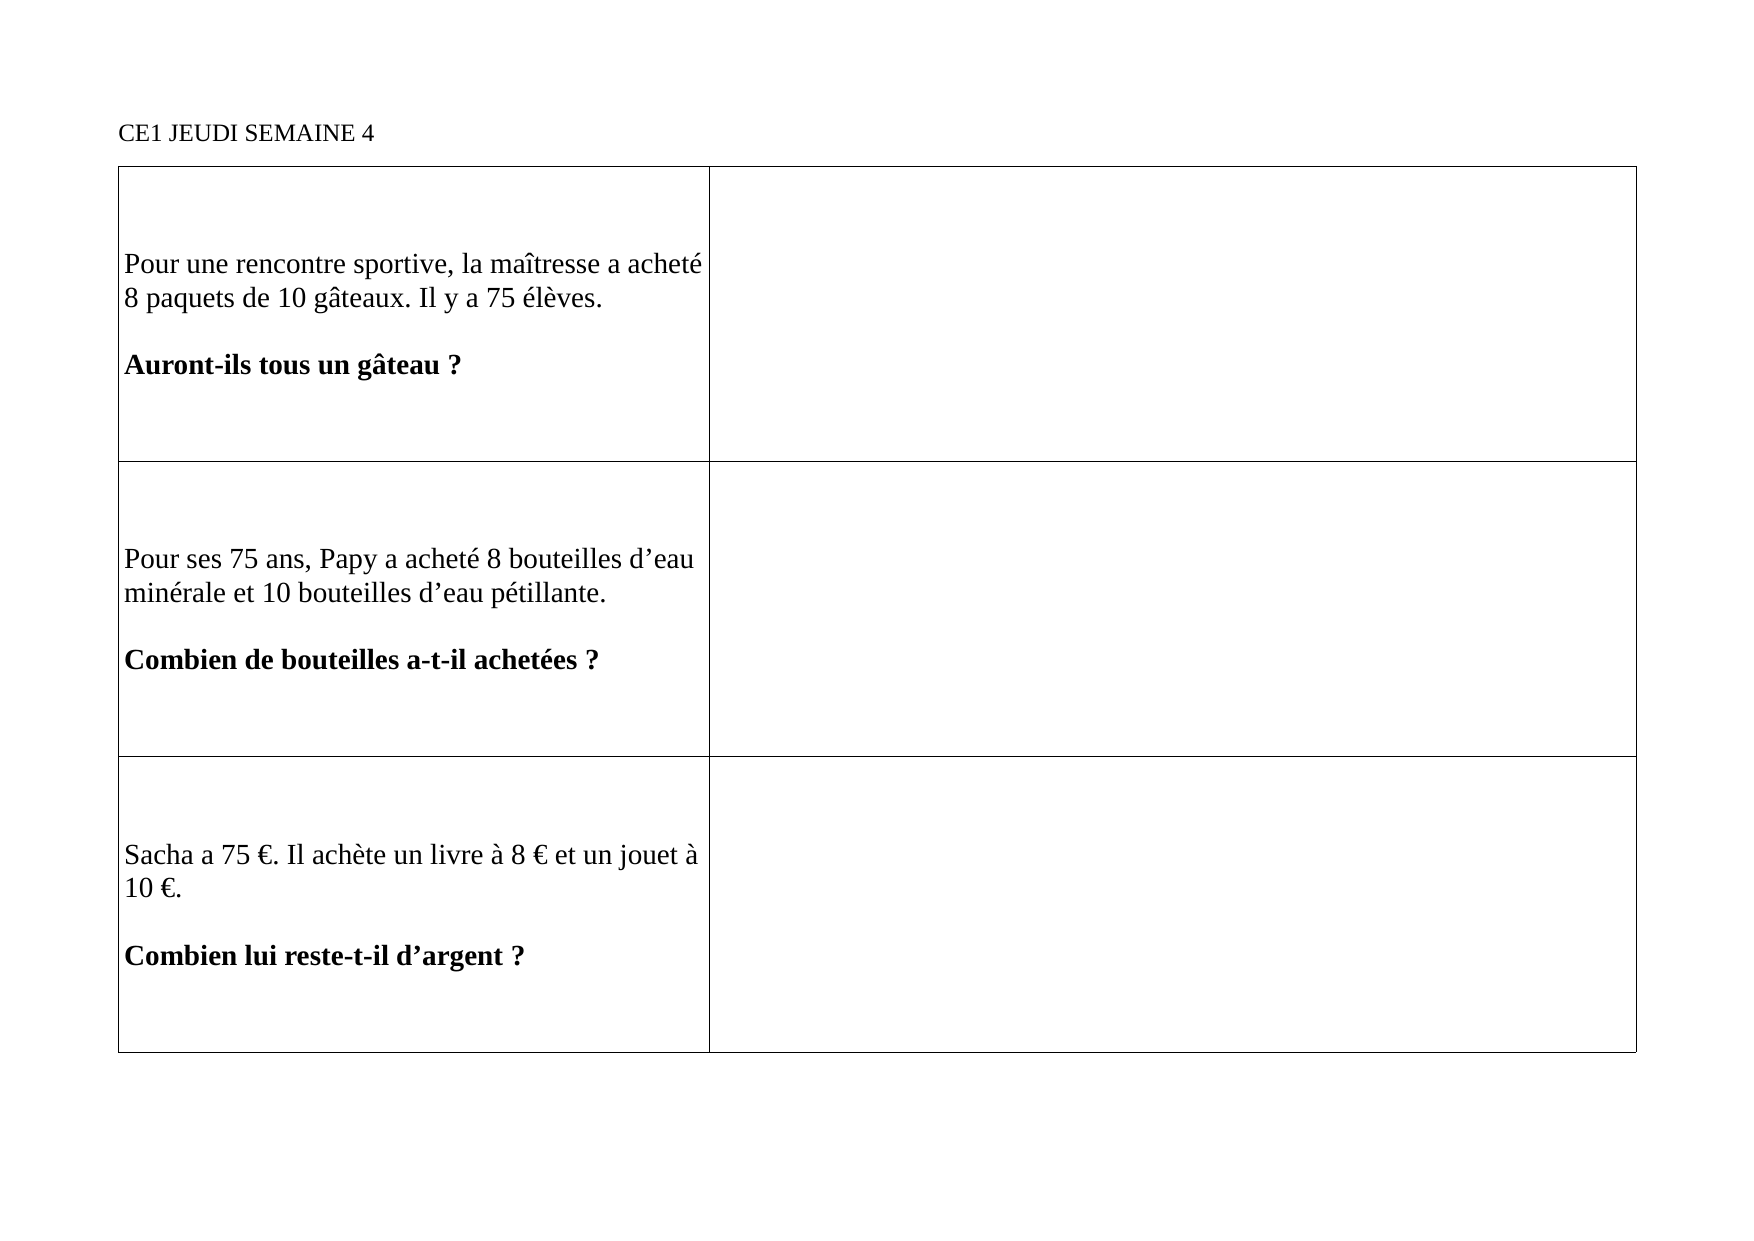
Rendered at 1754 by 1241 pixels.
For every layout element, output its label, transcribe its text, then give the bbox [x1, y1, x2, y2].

table_header Pour une rencontre sportive, la maîtresse a acheté 8 paquets de 10 gâteaux. Il y a 75 élèves. Auront-ils tous un gâteau ? [119, 167, 709, 461]
text CE1 JEUDI SEMAINE 4 [118, 118, 1636, 147]
table_cell [710, 757, 1636, 1052]
table_header [710, 167, 1636, 461]
table_cell [710, 462, 1636, 756]
table_cell Sacha a 75 €. Il achète un livre à 8 € et un jouet à 10 €. Combien lui reste-t-il d’argent ? [119, 757, 709, 1052]
table_cell Pour ses 75 ans, Papy a acheté 8 bouteilles d’eau minérale et 10 bouteilles d’eau pétillante. Combien de bouteilles a-t-il achetées ? [119, 462, 709, 756]
